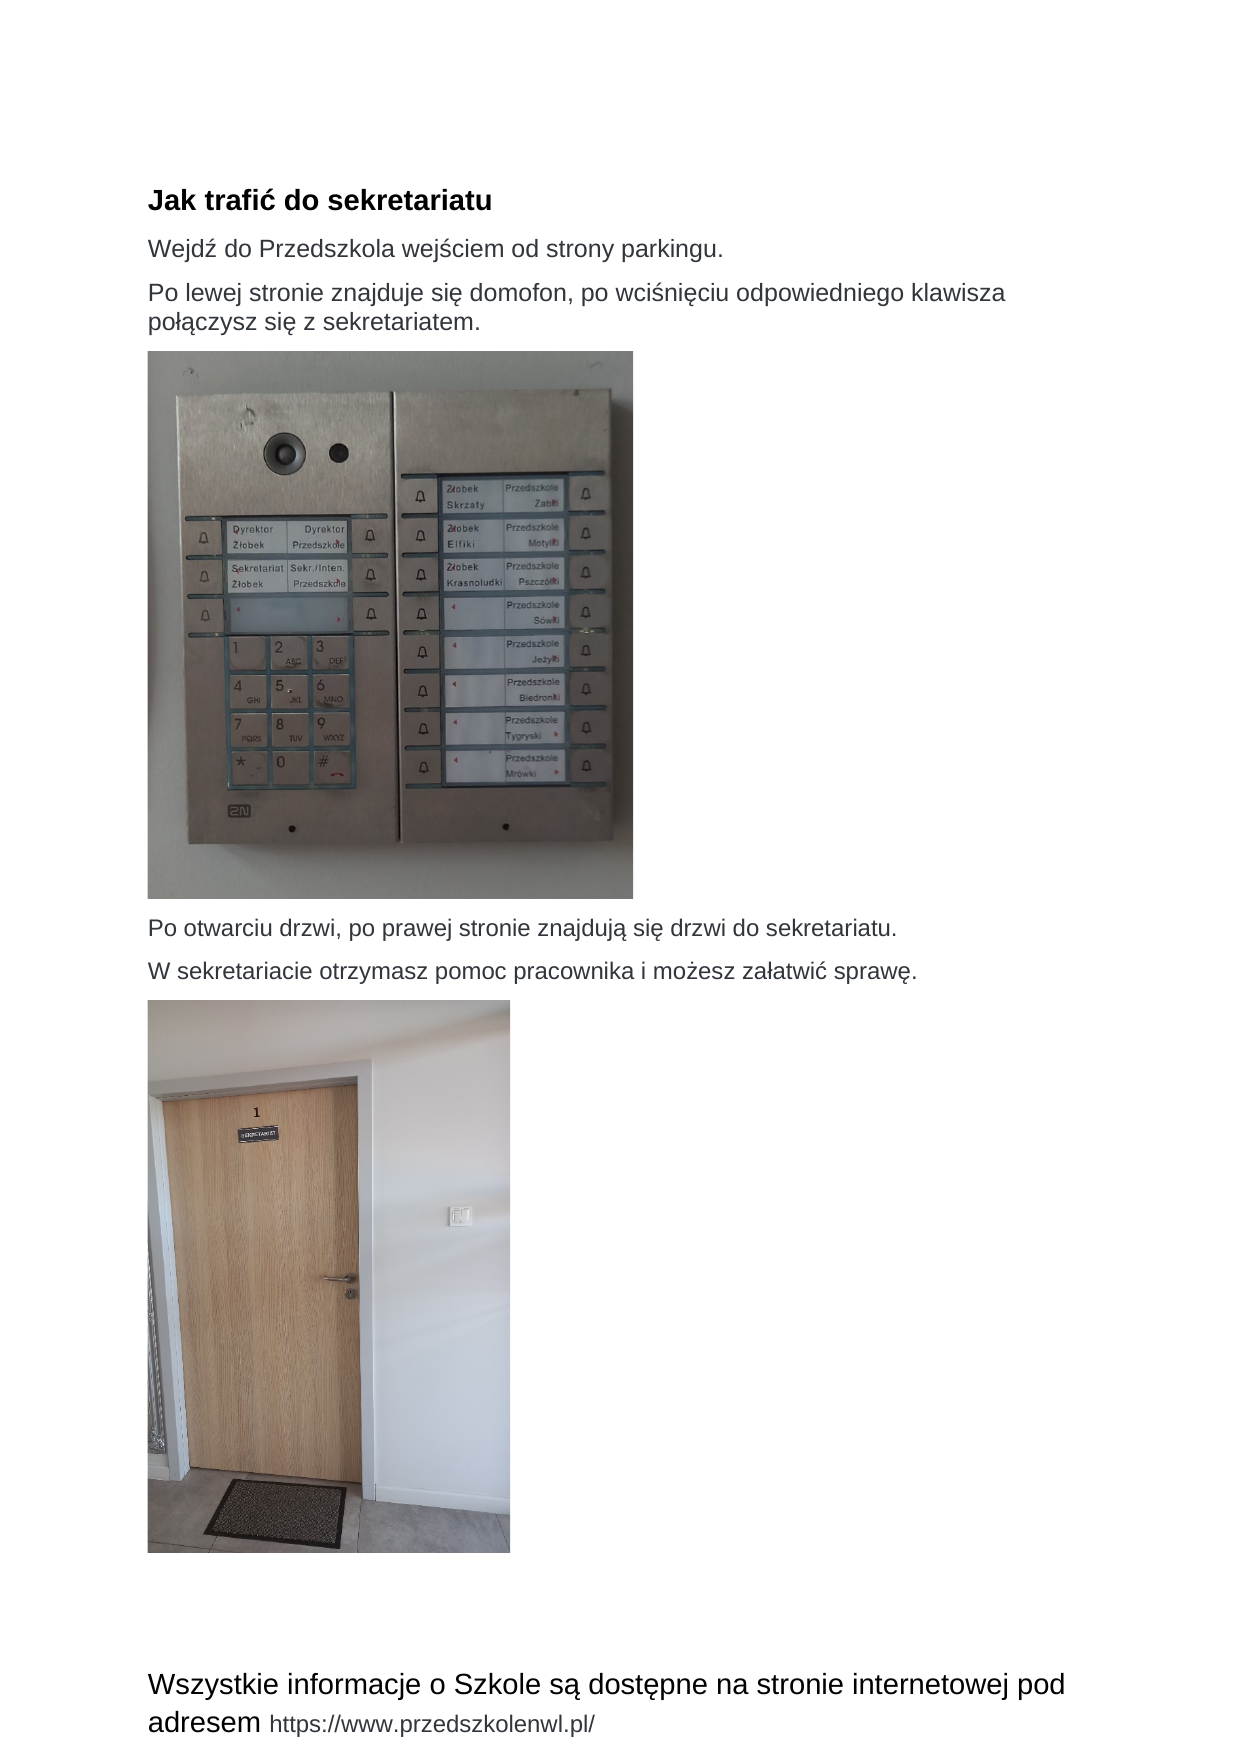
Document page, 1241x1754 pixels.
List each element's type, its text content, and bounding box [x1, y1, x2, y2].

text Wszystkie informacje o Szkole są dostępne na stronie internetowej pod adresem https://www.przedszkolenwl.pl/ [148, 1667, 1093, 1739]
text Po lewej stronie znajduje się domofon, po wciśnięciu odpowiedniego klawisza połączysz się z sekretariatem. [148, 278, 1093, 335]
text W sekretariacie otrzymasz pomoc pracownika i możesz załatwić sprawę. [148, 957, 1093, 985]
text Jak trafić do sekretariatu [148, 183, 1093, 217]
text Po otwarciu drzwi, po prawej stronie znajdują się drzwi do sekretariatu. [148, 914, 1093, 942]
text Wejdź do Przedszkola wejściem od strony parkingu. [148, 233, 1093, 262]
